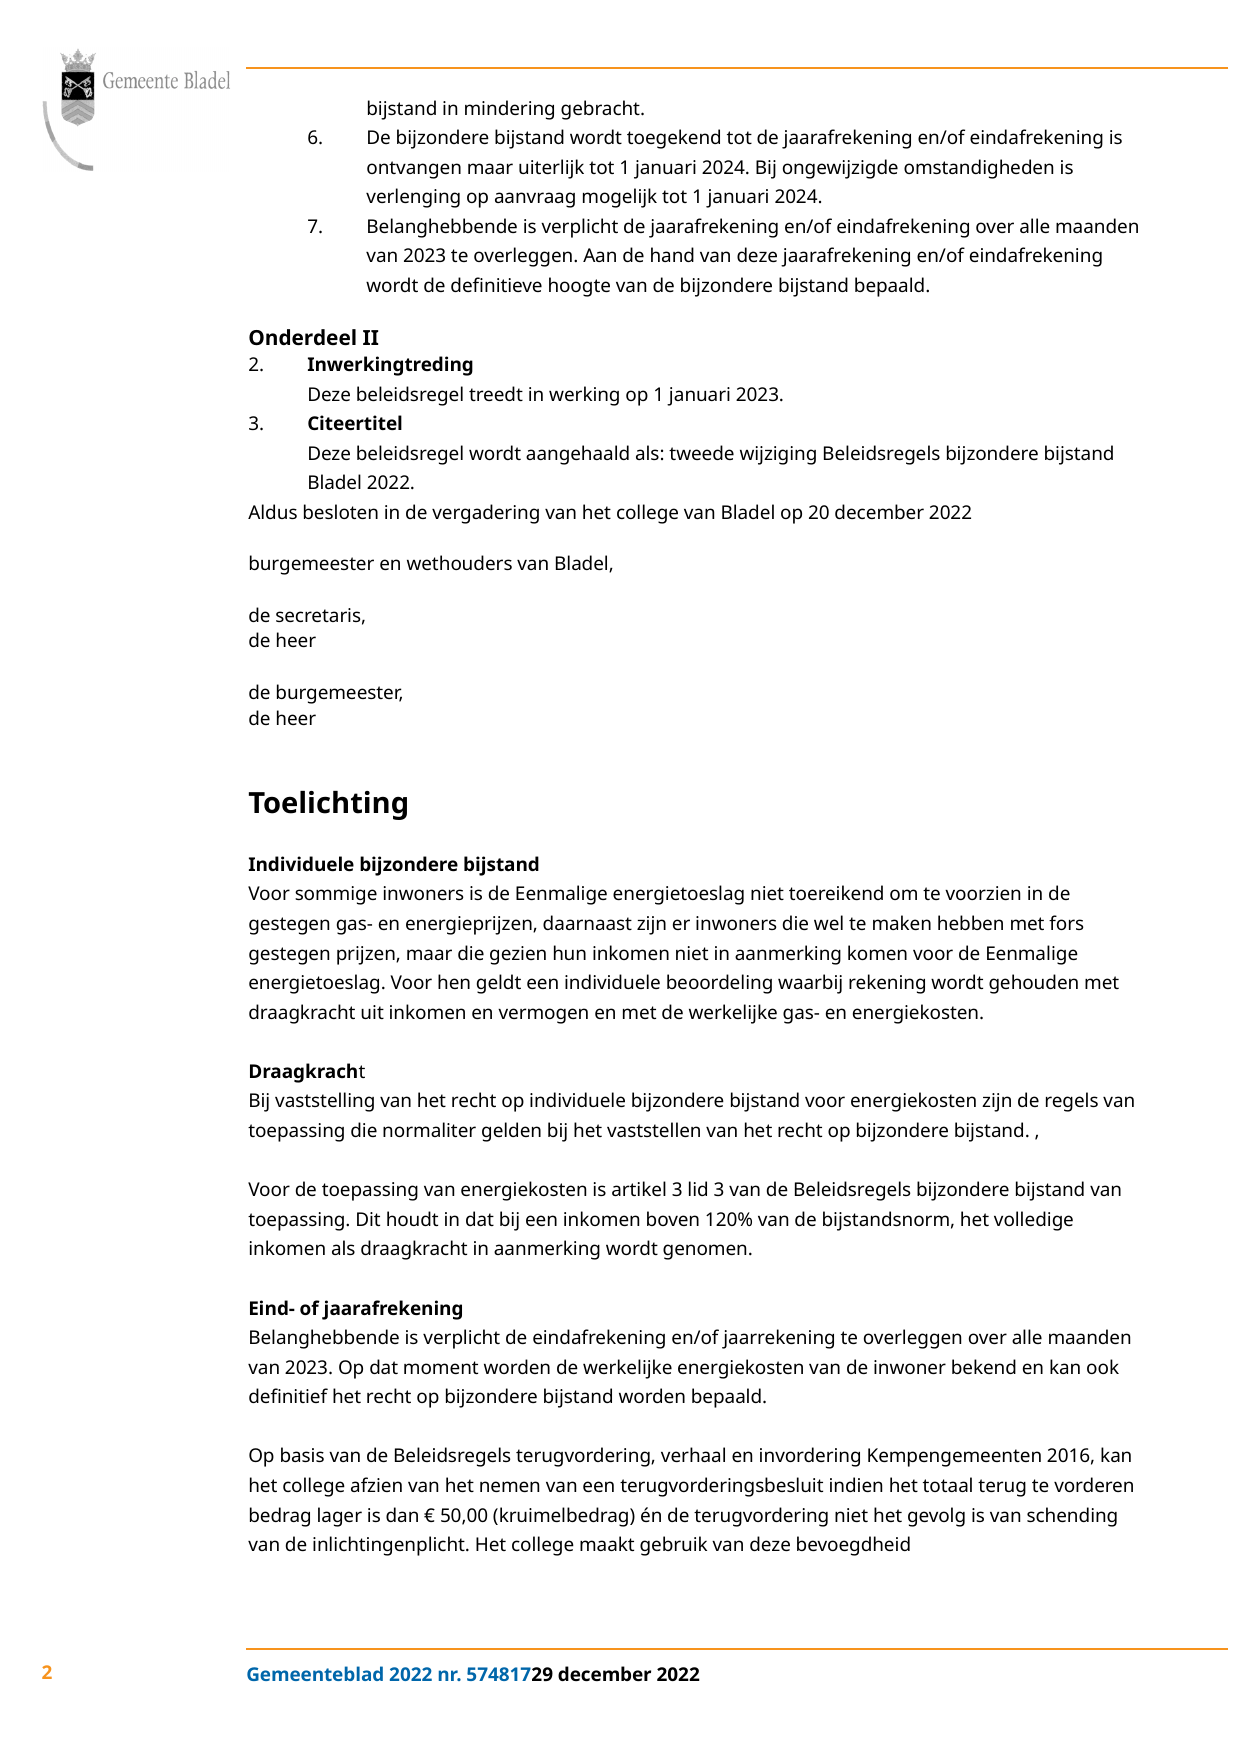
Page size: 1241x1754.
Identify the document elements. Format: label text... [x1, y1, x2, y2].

text de burgemeester, [248, 679, 1152, 705]
text Eind- of jaarafrekening [248, 1295, 1152, 1320]
text Voor sommige inwoners is de Eenmalige energietoeslag niet toereikend om te voorzien in de gestegen gas- en energieprijzen, daarnaast zijn er inwoners die wel te maken hebben met fors gestegen prijzen, maar die gezien hun inkomen niet in aanmerking komen voor de Eenmalige energietoeslag. Voor hen geldt een individuele beoordeling waarbij rekening wordt gehouden met draagkracht uit inkomen en vermogen en met de werkelijke gas- en energiekosten. [248, 881, 1152, 1024]
list Deze beleidsregel treedt in werking op 1 januari 2023. [248, 381, 1152, 406]
list Inwerkingtreding [248, 351, 1152, 377]
picture [41, 47, 231, 172]
list Deze beleidsregel wordt aangehaald als: tweede wijziging Beleidsregels bijzondere bijstand Bladel 2022. [248, 440, 1152, 495]
text Op basis van de Beleidsregels terugvordering, verhaal en invordering Kempengemeenten 2016, kan het college afzien van het nemen van een terugvorderingsbesluit indien het totaal terug te vorderen bedrag lager is dan € 50,00 (kruimelbedrag) én de terugvordering niet het gevolg is van schending van de inlichtingenplicht. Het college maakt gebruik van deze bevoegdheid [248, 1443, 1152, 1557]
text de heer [248, 628, 1152, 653]
text burgemeester en wethouders van Bladel, [248, 551, 1152, 576]
text Individuele bijzondere bijstand [248, 851, 1152, 877]
text Belanghebbende is verplicht de eindafrekening en/of jaarrekening te overleggen over alle maanden van 2023. Op dat moment worden de werkelijke energiekosten van de inwoner bekend en kan ook definitief het recht op bijzondere bijstand worden bepaald. [248, 1324, 1152, 1409]
list bijstand in mindering gebracht. [307, 95, 1152, 121]
text Toelichting [248, 782, 1152, 822]
text Aldus besloten in de vergadering van het college van Bladel op 20 december 2022 [248, 499, 1152, 525]
text Draagkracht [248, 1058, 1152, 1084]
text Bij vaststelling van het recht op individuele bijzondere bijstand voor energiekosten zijn de regels van toepassing die normaliter gelden bij het vaststellen van het recht op bijzondere bijstand. , [248, 1088, 1152, 1143]
list Belanghebbende is verplicht de jaarafrekening en/of eindafrekening over alle maanden van 2023 te overleggen. Aan de hand van deze jaarafrekening en/of eindafrekening wordt de definitieve hoogte van de bijzondere bijstand bepaald. [307, 213, 1152, 298]
text Onderdeel II [248, 323, 1152, 351]
list Citeertitel [248, 410, 1152, 436]
text de heer [248, 705, 1152, 731]
text de secretaris, [248, 602, 1152, 628]
list De bijzondere bijstand wordt toegekend tot de jaarafrekening en/of eindafrekening is ontvangen maar uiterlijk tot 1 januari 2024. Bij ongewijzigde omstandigheden is verlenging op aanvraag mogelijk tot 1 januari 2024. [307, 124, 1152, 209]
text Voor de toepassing van energiekosten is artikel 3 lid 3 van de Beleidsregels bijzondere bijstand van toepassing. Dit houdt in dat bij een inkomen boven 120% van de bijstandsnorm, het volledige inkomen als draagkracht in aanmerking wordt genomen. [248, 1176, 1152, 1261]
